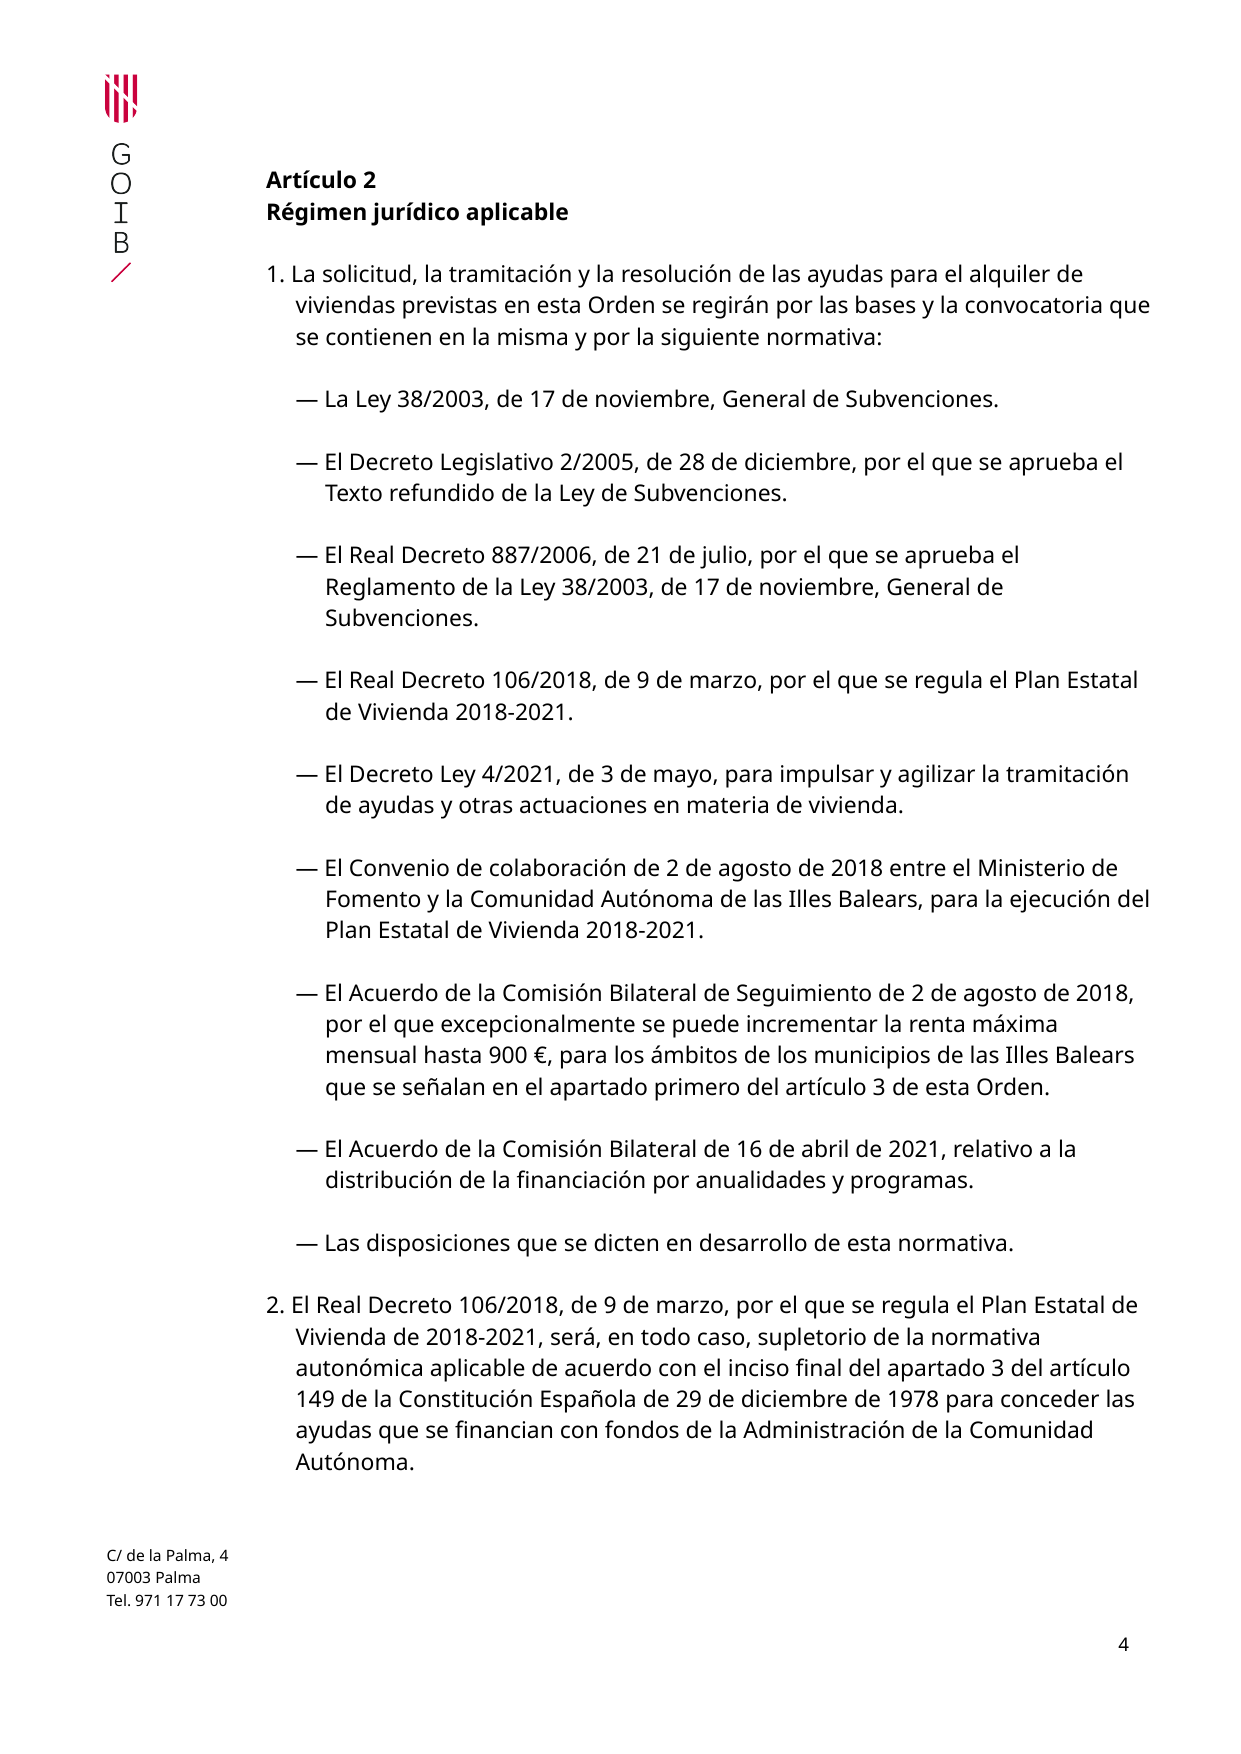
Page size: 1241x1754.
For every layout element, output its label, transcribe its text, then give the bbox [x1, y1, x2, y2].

text Artículo 2 [266, 164, 1152, 195]
text 1. La solicitud, la tramitación y la resolución de las ayudas para el alquiler de viviendas previstas en esta Orden se regirán por las bases y la convocatoria que se contienen en la misma y por la siguiente normativa: [266, 258, 1152, 352]
text — Las disposiciones que se dicten en desarrollo de esta normativa. [295, 1227, 1152, 1258]
text — El Real Decreto 887/2006, de 21 de julio, por el que se aprueba el Reglamento de la Ley 38/2003, de 17 de noviembre, General de Subvenciones. [295, 539, 1152, 633]
text — El Real Decreto 106/2018, de 9 de marzo, por el que se regula el Plan Estatal de Vivienda 2018-2021. [295, 664, 1152, 727]
text 2. El Real Decreto 106/2018, de 9 de marzo, por el que se regula el Plan Estatal de Vivienda de 2018-2021, será, en todo caso, supletorio de la normativa autonómica aplicable de acuerdo con el inciso final del apartado 3 del artículo 149 de la Constitución Española de 29 de diciembre de 1978 para conceder las ayudas que se financian con fondos de la Administración de la Comunidad Autónoma. [266, 1289, 1152, 1477]
text — El Decreto Legislativo 2/2005, de 28 de diciembre, por el que se aprueba el Texto refundido de la Ley de Subvenciones. [295, 445, 1152, 508]
text — El Acuerdo de la Comisión Bilateral de 16 de abril de 2021, relativo a la distribución de la financiación por anualidades y programas. [295, 1133, 1152, 1195]
text Régimen jurídico aplicable [266, 195, 1152, 227]
text — La Ley 38/2003, de 17 de noviembre, General de Subvenciones. [295, 383, 1152, 414]
text — El Convenio de colaboración de 2 de agosto de 2018 entre el Ministerio de Fomento y la Comunidad Autónoma de las Illes Balears, para la ejecución del Plan Estatal de Vivienda 2018-2021. [295, 852, 1152, 945]
text — El Acuerdo de la Comisión Bilateral de Seguimiento de 2 de agosto de 2018, por el que excepcionalmente se puede incrementar la renta máxima mensual hasta 900 €, para los ámbitos de los municipios de las Illes Balears que se señalan en el apartado primero del artículo 3 de esta Orden. [295, 977, 1152, 1102]
text — El Decreto Ley 4/2021, de 3 de mayo, para impulsar y agilizar la tramitación de ayudas y otras actuaciones en materia de vivienda. [295, 758, 1152, 820]
picture [76, 51, 166, 313]
